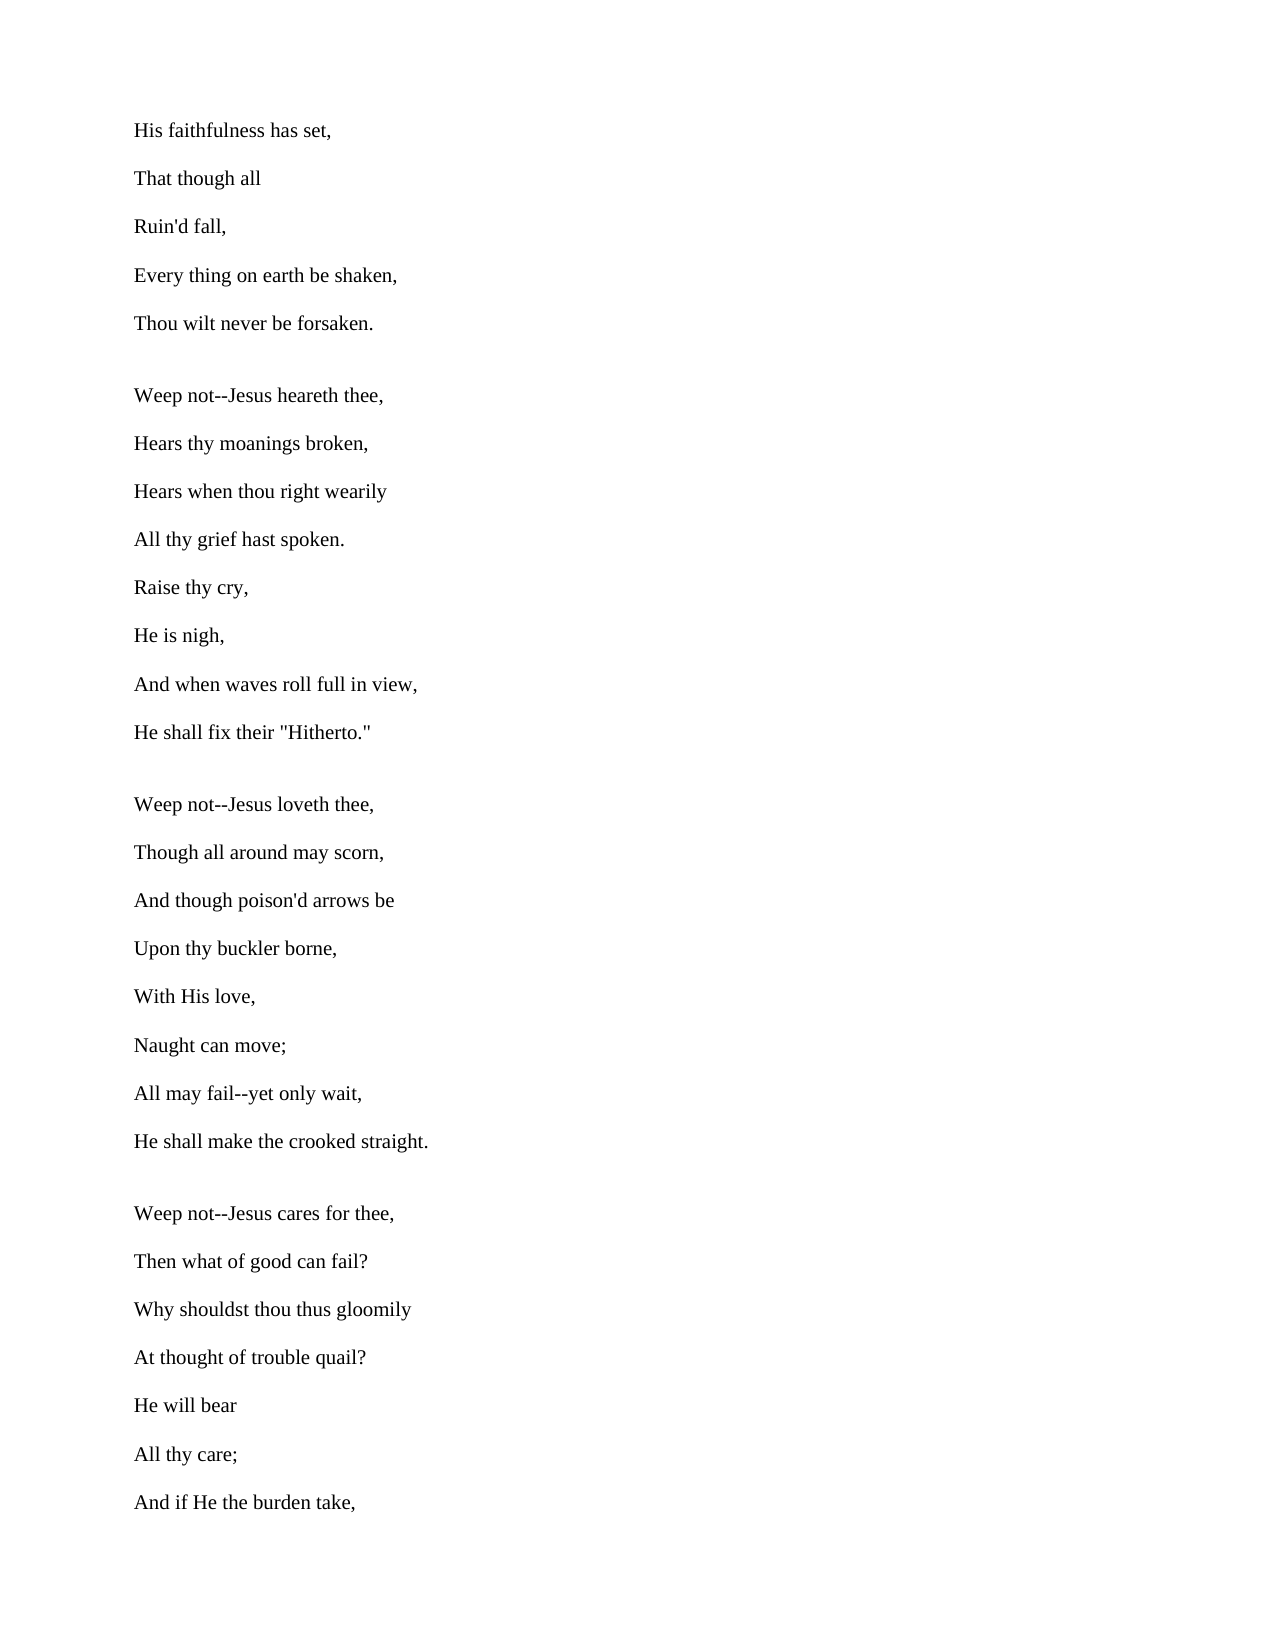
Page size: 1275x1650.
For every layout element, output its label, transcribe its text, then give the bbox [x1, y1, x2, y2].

text At thought of trouble quail? [118, 1345, 1157, 1369]
text He is nigh, [118, 623, 1157, 647]
text Every thing on earth be shaken, [118, 262, 1157, 287]
text He shall fix their "Hitherto." [118, 720, 1157, 744]
text Then what of good can fail? [118, 1249, 1157, 1273]
text Thou wilt never be forsaken. [118, 311, 1157, 335]
text Why shouldst thou thus gloomily [118, 1297, 1157, 1321]
text Hears when thou right wearily [118, 479, 1157, 503]
text Weep not--Jesus cares for thee, [118, 1201, 1157, 1225]
text Naught can move; [118, 1032, 1157, 1057]
text All thy care; [118, 1442, 1157, 1466]
text He will bear [118, 1393, 1157, 1417]
text Hears thy moanings broken, [118, 431, 1157, 455]
text His faithfulness has set, [118, 118, 1157, 142]
text And though poison'd arrows be [118, 888, 1157, 912]
text And if He the burden take, [118, 1490, 1157, 1514]
text Though all around may scorn, [118, 840, 1157, 864]
text Weep not--Jesus heareth thee, [118, 383, 1157, 407]
text And when waves roll full in view, [118, 672, 1157, 696]
text All may fail--yet only wait, [118, 1081, 1157, 1105]
text Ruin'd fall, [118, 214, 1157, 238]
text That though all [118, 166, 1157, 190]
text Weep not--Jesus loveth thee, [118, 792, 1157, 816]
text Upon thy buckler borne, [118, 936, 1157, 960]
text He shall make the crooked straight. [118, 1129, 1157, 1153]
text All thy grief hast spoken. [118, 527, 1157, 551]
text With His love, [118, 984, 1157, 1008]
text Raise thy cry, [118, 575, 1157, 599]
